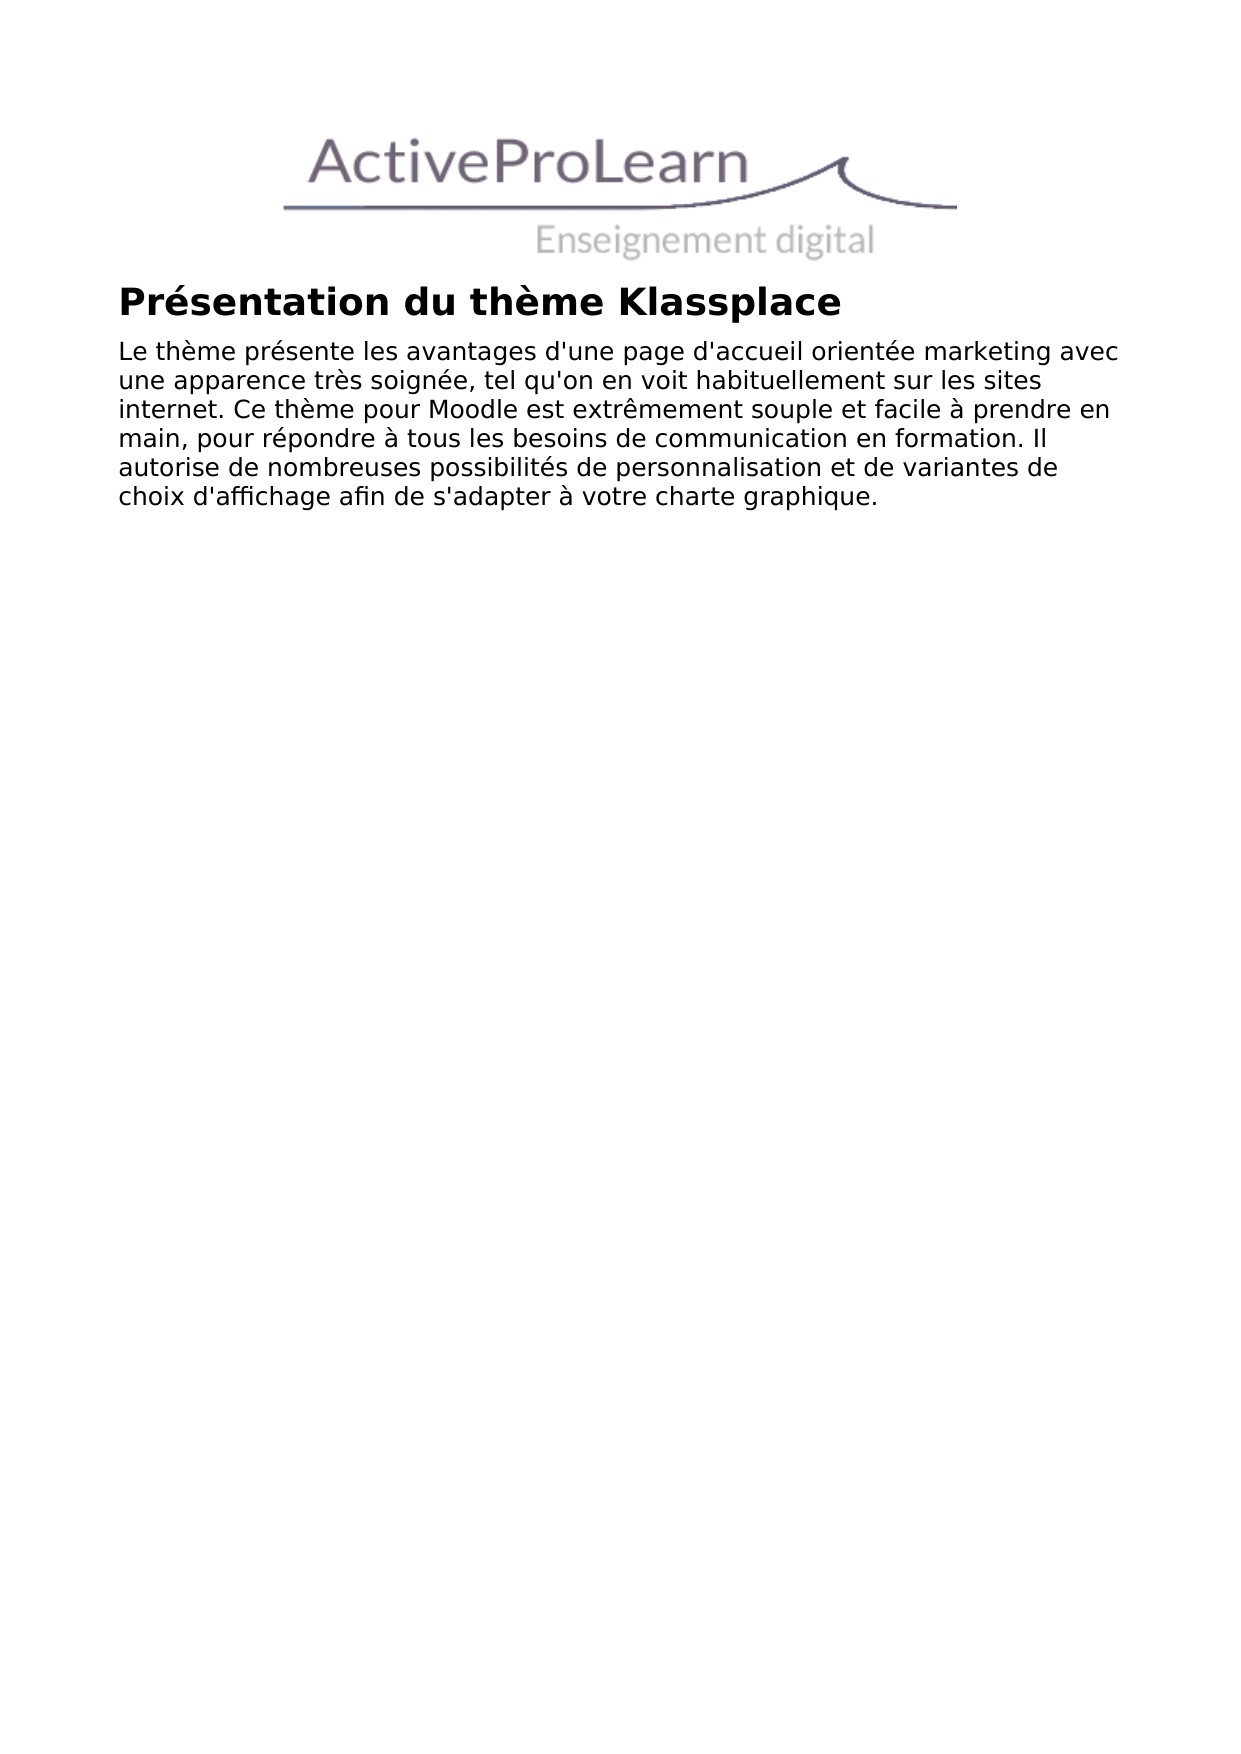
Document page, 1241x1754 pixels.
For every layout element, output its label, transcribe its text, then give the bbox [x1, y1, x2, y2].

text Le thème présente les avantages d'une page d'accueil orientée marketing avec une apparence très soignée, tel qu'on en voit habituellement sur les sites internet. Ce thème pour Moodle est extrêmement souple et facile à prendre en main, pour répondre à tous les besoins de communication en formation. Il autorise de nombreuses possibilités de personnalisation et de variantes de choix d'affichage afin de s'adapter à votre charte graphique. [118, 337, 1122, 512]
picture [283, 118, 957, 261]
subtitle Présentation du thème Klassplace [118, 281, 1122, 324]
